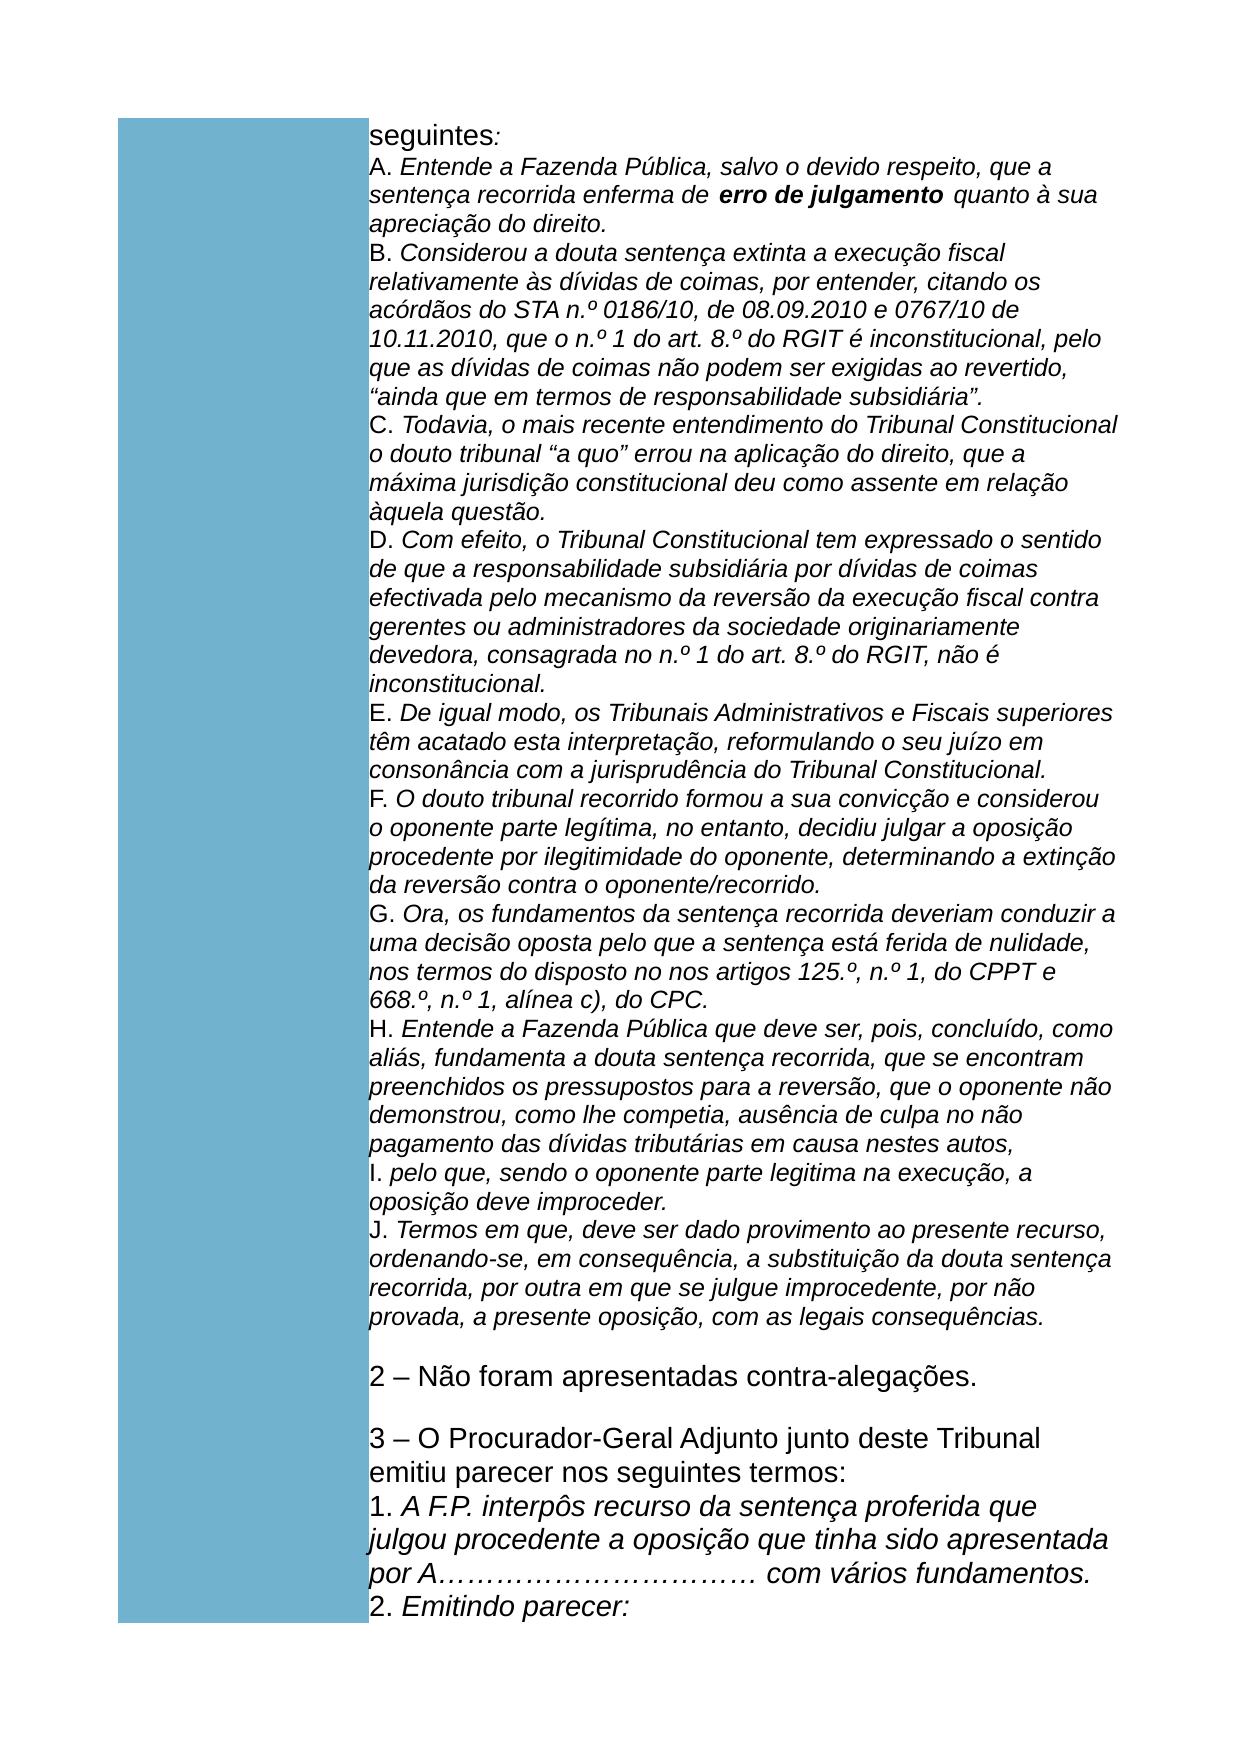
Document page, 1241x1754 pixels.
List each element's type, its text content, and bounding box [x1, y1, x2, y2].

table_header [118, 118, 369, 1623]
table_header seguintes: A. Entende a Fazenda Pública, salvo o devido respeito, que a sentença recorrida enferma de erro de julgamento quanto à sua apreciação do direito. B. Considerou a douta sentença extinta a execução fiscal relativamente às dívidas de coimas, por entender, citando os acórdãos do STA n.º 0186/10, de 08.09.2010 e 0767/10 de 10.11.2010, que o n.º 1 do art. 8.º do RGIT é inconstitucional, pelo que as dívidas de coimas não podem ser exigidas ao revertido, “ainda que em termos de responsabilidade subsidiária”. C. Todavia, o mais recente entendimento do Tribunal Constitucional o douto tribunal “a quo” errou na aplicação do direito, que a máxima jurisdição constitucional deu como assente em relação àquela questão. D. Com efeito, o Tribunal Constitucional tem expressado o sentido de que a responsabilidade subsidiária por dívidas de coimas efectivada pelo mecanismo da reversão da execução fiscal contra gerentes ou administradores da sociedade originariamente devedora, consagrada no n.º 1 do art. 8.º do RGIT, não é inconstitucional. E. De igual modo, os Tribunais Administrativos e Fiscais superiores têm acatado esta interpretação, reformulando o seu juízo em consonância com a jurisprudência do Tribunal Constitucional. F. O douto tribunal recorrido formou a sua convicção e considerou o oponente parte legítima, no entanto, decidiu julgar a oposição procedente por ilegitimidade do oponente, determinando a extinção da reversão contra o oponente/recorrido. G. Ora, os fundamentos da sentença recorrida deveriam conduzir a uma decisão oposta pelo que a sentença está ferida de nulidade, nos termos do disposto no nos artigos 125.º, n.º 1, do CPPT e 668.º, n.º 1, alínea c), do CPC. H. Entende a Fazenda Pública que deve ser, pois, concluído, como aliás, fundamenta a douta sentença recorrida, que se encontram preenchidos os pressupostos para a reversão, que o oponente não demonstrou, como lhe competia, ausência de culpa no não pagamento das dívidas tributárias em causa nestes autos, I. pelo que, sendo o oponente parte legitima na execução, a oposição deve improceder. J. Termos em que, deve ser dado provimento ao presente recurso, ordenando-se, em consequência, a substituição da douta sentença recorrida, por outra em que se julgue improcedente, por não provada, a presente oposição, com as legais consequências. 2 – Não foram apresentadas contra-alegações. 3 – O Procurador-Geral Adjunto junto deste Tribunal emitiu parecer nos seguintes termos: 1. A F.P. interpôs recurso da sentença proferida que julgou procedente a oposição que tinha sido apresentada por A…………………………… com vários fundamentos. 2. Emitindo parecer: [369, 118, 1122, 1623]
